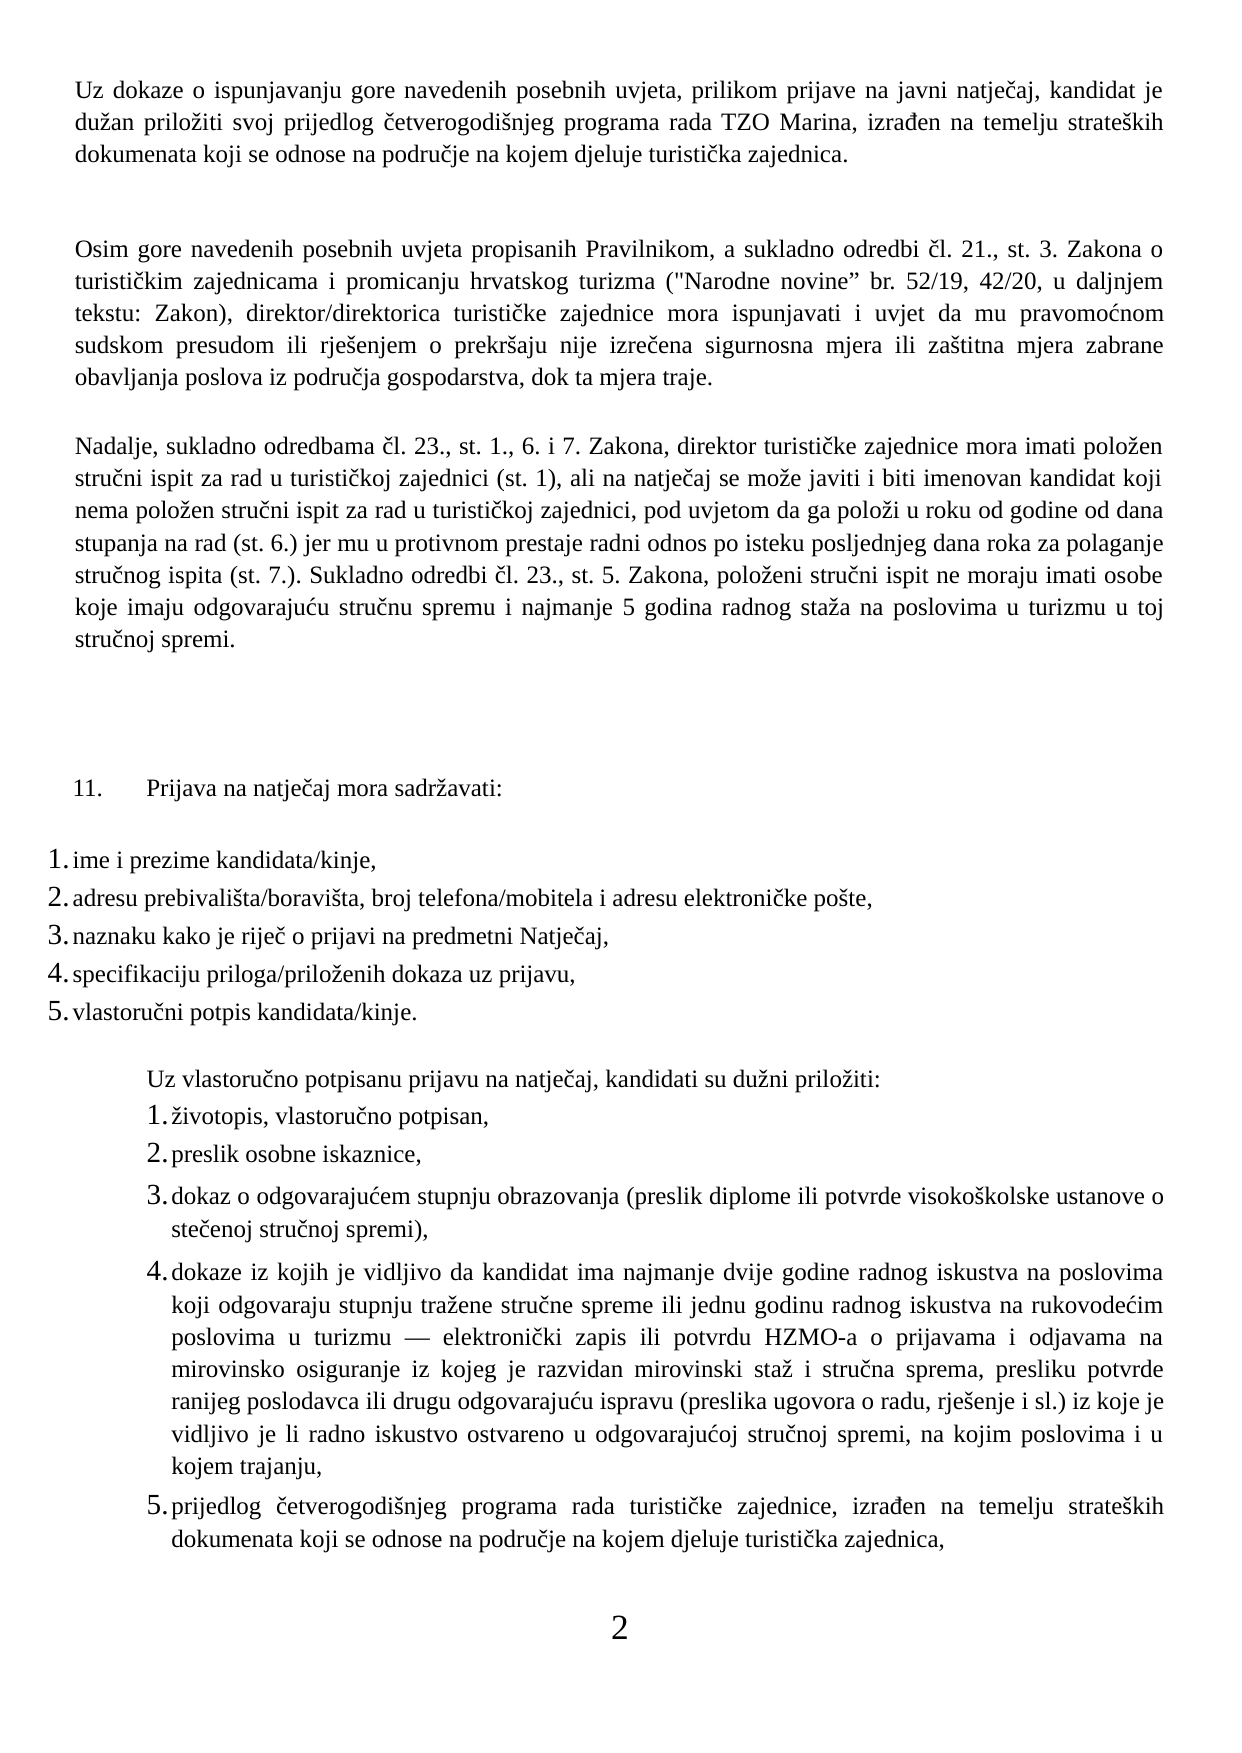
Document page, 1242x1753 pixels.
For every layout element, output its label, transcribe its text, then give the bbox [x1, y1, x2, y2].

list dokaz o odgovarajućem stupnju obrazovanja (preslik diplome ili potvrde visokoškolske ustanove o stečenoj stručnoj spremi), [146, 1177, 1165, 1243]
text Uz dokaze o ispunjavanju gore navedenih posebnih uvjeta, prilikom prijave na javni natječaj, kandidat je dužan priložiti svoj prijedlog četverogodišnjeg programa rada TZO Marina, izrađen na temelju strateških dokumenata koji se odnose na područje na kojem djeluje turistička zajednica. [74, 75, 1165, 168]
list životopis, vlastoručno potpisan, [146, 1097, 1165, 1130]
list prijedlog četverogodišnjeg programa rada turističke zajednice, izrađen na temelju strateških dokumenata koji se odnose na područje na kojem djeluje turistička zajednica, [146, 1487, 1165, 1553]
list ime i prezime kandidata/kinje, [47, 841, 1165, 874]
text Uz vlastoručno potpisanu prijavu na natječaj, kandidati su dužni priložiti: [146, 1064, 1165, 1093]
list adresu prebivališta/boravišta, broj telefona/mobitela i adresu elektroničke pošte, [47, 879, 1165, 912]
list vlastoručni potpis kandidata/kinje. [47, 993, 1165, 1026]
list dokaze iz kojih je vidljivo da kandidat ima najmanje dvije godine radnog iskustva na poslovima koji odgovaraju stupnju tražene stručne spreme ili jednu godinu radnog iskustva na rukovodećim poslovima u turizmu — elektronički zapis ili potvrdu HZMO-a o prijavama i odjavama na mirovinsko osiguranje iz kojeg je razvidan mirovinski staž i stručna sprema, presliku potvrde ranijeg poslodavca ili drugu odgovarajuću ispravu (preslika ugovora o radu, rješenje i sl.) iz koje je vidljivo je li radno iskustvo ostvareno u odgovarajućoj stručnoj spremi, na kojim poslovima i u kojem trajanju, [146, 1253, 1165, 1479]
list preslik osobne iskaznice, [146, 1135, 1165, 1168]
text Osim gore navedenih posebnih uvjeta propisanih Pravilnikom, a sukladno odredbi čl. 21., st. 3. Zakona o turističkim zajednicama i promicanju hrvatskog turizma ("Narodne novine” br. 52/19, 42/20, u daljnjem tekstu: Zakon), direktor/direktorica turističke zajednice mora ispunjavati i uvjet da mu pravomoćnom sudskom presudom ili rješenjem o prekršaju nije izrečena sigurnosna mjera ili zaštitna mjera zabrane obavljanja poslova iz područja gospodarstva, dok ta mjera traje. [74, 234, 1165, 391]
list naznaku kako je riječ o prijavi na predmetni Natječaj, [47, 917, 1165, 950]
list specifikaciju priloga/priloženih dokaza uz prijavu, [47, 955, 1165, 988]
text 11. Prijava na natječaj mora sadržavati: [72, 773, 1167, 801]
text Nadalje, sukladno odredbama čl. 23., st. 1., 6. i 7. Zakona, direktor turističke zajednice mora imati položen stručni ispit za rad u turističkoj zajednici (st. 1), ali na natječaj se može javiti i biti imenovan kandidat koji nema položen stručni ispit za rad u turističkoj zajednici, pod uvjetom da ga položi u roku od godine od dana stupanja na rad (st. 6.) jer mu u protivnom prestaje radni odnos po isteku posljednjeg dana roka za polaganje stručnog ispita (st. 7.). Sukladno odredbi čl. 23., st. 5. Zakona, položeni stručni ispit ne moraju imati osobe koje imaju odgovarajuću stručnu spremu i najmanje 5 godina radnog staža na poslovima u turizmu u toj stručnoj spremi. [74, 431, 1165, 653]
